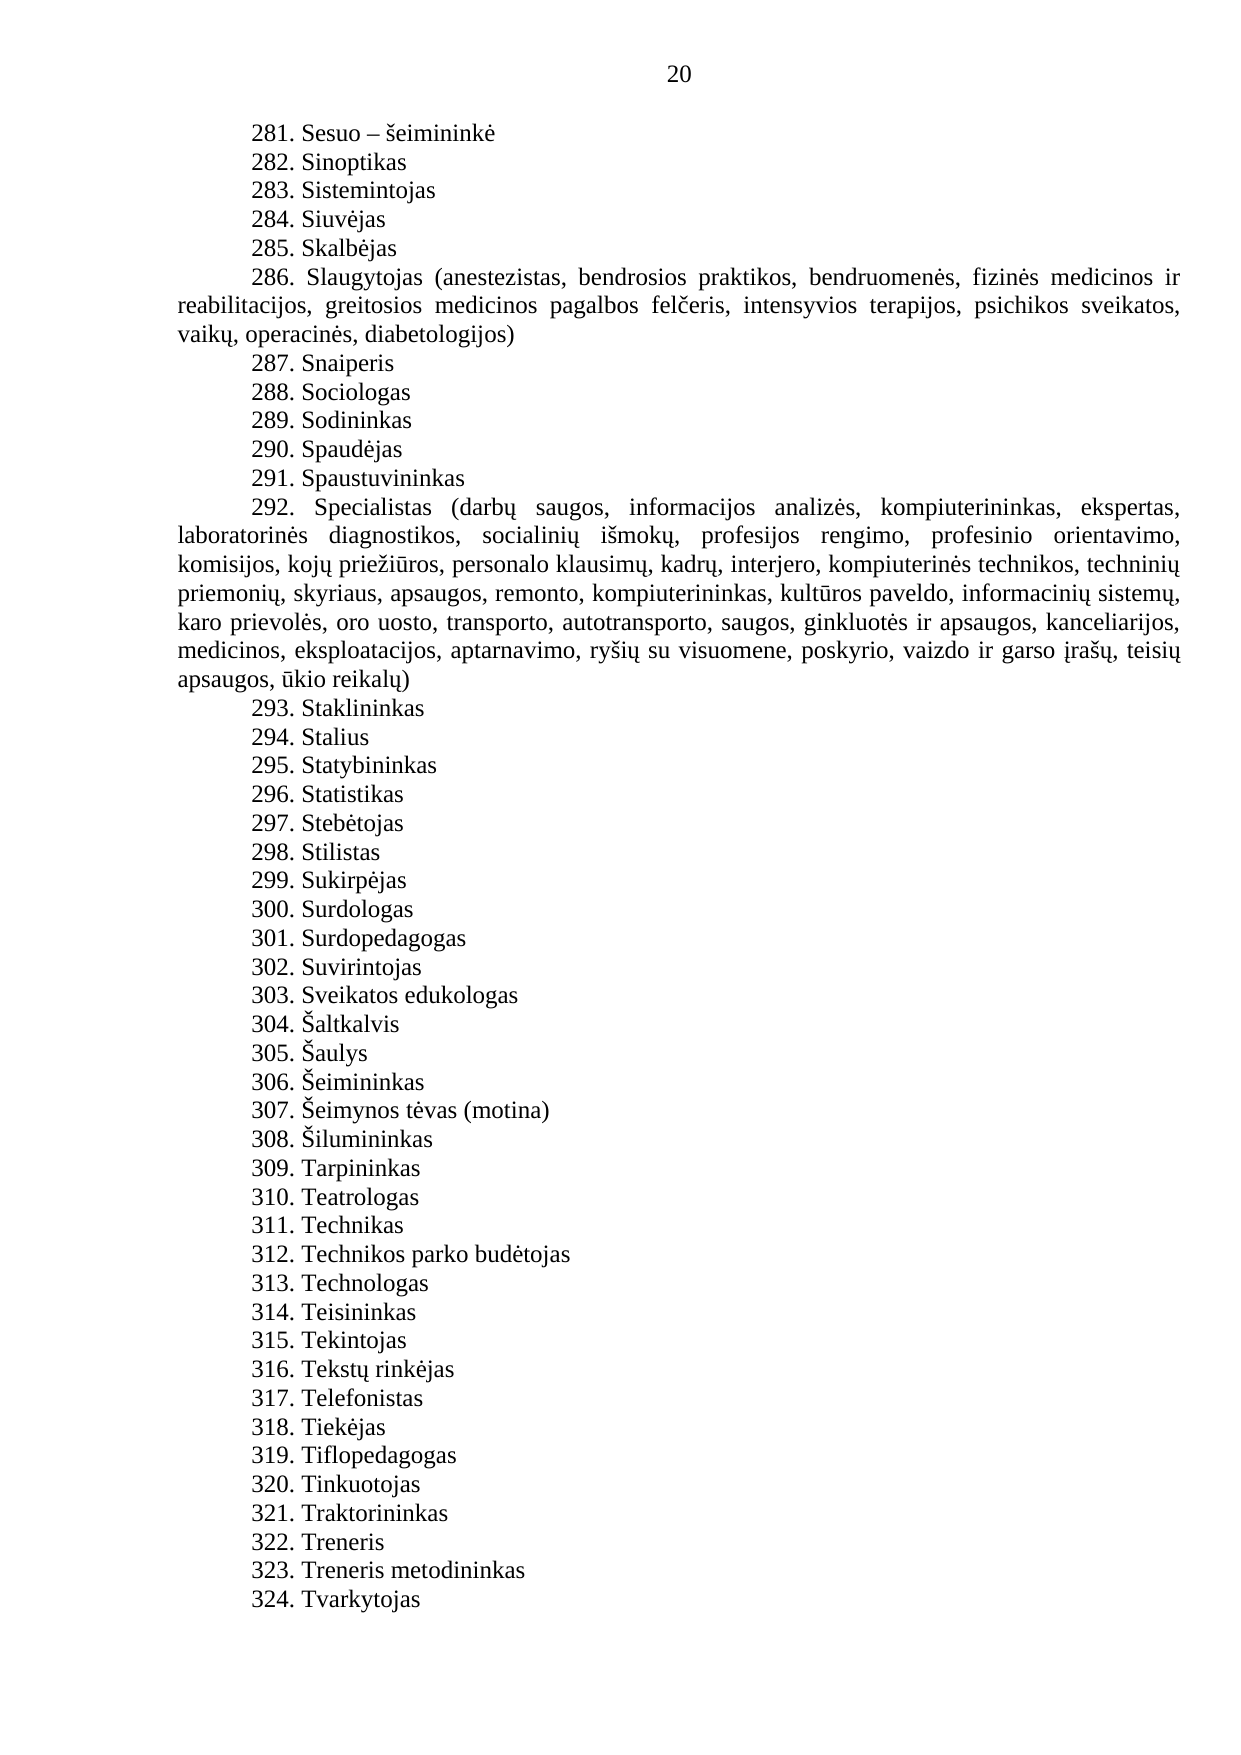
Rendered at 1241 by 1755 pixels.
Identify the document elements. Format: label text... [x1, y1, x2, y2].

text 300. Surdologas [177, 894, 1181, 923]
text 317. Telefonistas [177, 1383, 1181, 1412]
text 294. Stalius [177, 722, 1181, 751]
text 307. Šeimynos tėvas (motina) [177, 1096, 1181, 1124]
text 302. Suvirintojas [177, 952, 1181, 981]
text 314. Teisininkas [177, 1297, 1181, 1326]
text 309. Tarpininkas [177, 1153, 1181, 1182]
text 315. Tekintojas [177, 1326, 1181, 1354]
text 308. Šilumininkas [177, 1124, 1181, 1153]
text 306. Šeimininkas [177, 1067, 1181, 1096]
text 281. Sesuo – šeimininkė [177, 118, 1181, 147]
text 293. Staklininkas [177, 693, 1181, 722]
text 320. Tinkuotojas [177, 1469, 1181, 1498]
text 282. Sinoptikas [177, 147, 1181, 176]
text 310. Teatrologas [177, 1182, 1181, 1211]
text 319. Tiflopedagogas [177, 1441, 1181, 1469]
text 287. Snaiperis [177, 348, 1181, 377]
text 318. Tiekėjas [177, 1412, 1181, 1441]
text 291. Spaustuvininkas [177, 463, 1181, 492]
text 321. Traktorininkas [177, 1498, 1181, 1527]
text 299. Sukirpėjas [177, 866, 1181, 894]
text 303. Sveikatos edukologas [177, 981, 1181, 1009]
text 312. Technikos parko budėtojas [177, 1239, 1181, 1268]
text 324. Tvarkytojas [177, 1584, 1181, 1613]
text 316. Tekstų rinkėjas [177, 1354, 1181, 1383]
text 297. Stebėtojas [177, 808, 1181, 837]
text 286. Slaugytojas (anestezistas, bendrosios praktikos, bendruomenės, fizinės medicinos ir reabilitacijos, greitosios medicinos pagalbos felčeris, intensyvios terapijos, psichikos sveikatos, vaikų, operacinės, diabetologijos) [177, 262, 1181, 348]
text 313. Technologas [177, 1268, 1181, 1297]
text 296. Statistikas [177, 779, 1181, 808]
text 285. Skalbėjas [177, 233, 1181, 262]
text 292. Specialistas (darbų saugos, informacijos analizės, kompiuterininkas, ekspertas, laboratorinės diagnostikos, socialinių išmokų, profesijos rengimo, profesinio orientavimo, komisijos, kojų priežiūros, personalo klausimų, kadrų, interjero, kompiuterinės technikos, techninių priemonių, skyriaus, apsaugos, remonto, kompiuterininkas, kultūros paveldo, informacinių sistemų, karo prievolės, oro uosto, transporto, autotransporto, saugos, ginkluotės ir apsaugos, kanceliarijos, medicinos, eksploatacijos, aptarnavimo, ryšių su visuomene, poskyrio, vaizdo ir garso įrašų, teisių apsaugos, ūkio reikalų) [177, 492, 1181, 693]
text 283. Sistemintojas [177, 176, 1181, 204]
text 322. Treneris [177, 1527, 1181, 1556]
text 289. Sodininkas [177, 406, 1181, 434]
text 298. Stilistas [177, 837, 1181, 866]
text 288. Sociologas [177, 377, 1181, 406]
text 304. Šaltkalvis [177, 1009, 1181, 1038]
text 295. Statybininkas [177, 751, 1181, 779]
text 290. Spaudėjas [177, 434, 1181, 463]
text 301. Surdopedagogas [177, 923, 1181, 952]
text 305. Šaulys [177, 1038, 1181, 1067]
text 323. Treneris metodininkas [177, 1556, 1181, 1584]
text 311. Technikas [177, 1211, 1181, 1239]
text 284. Siuvėjas [177, 204, 1181, 233]
